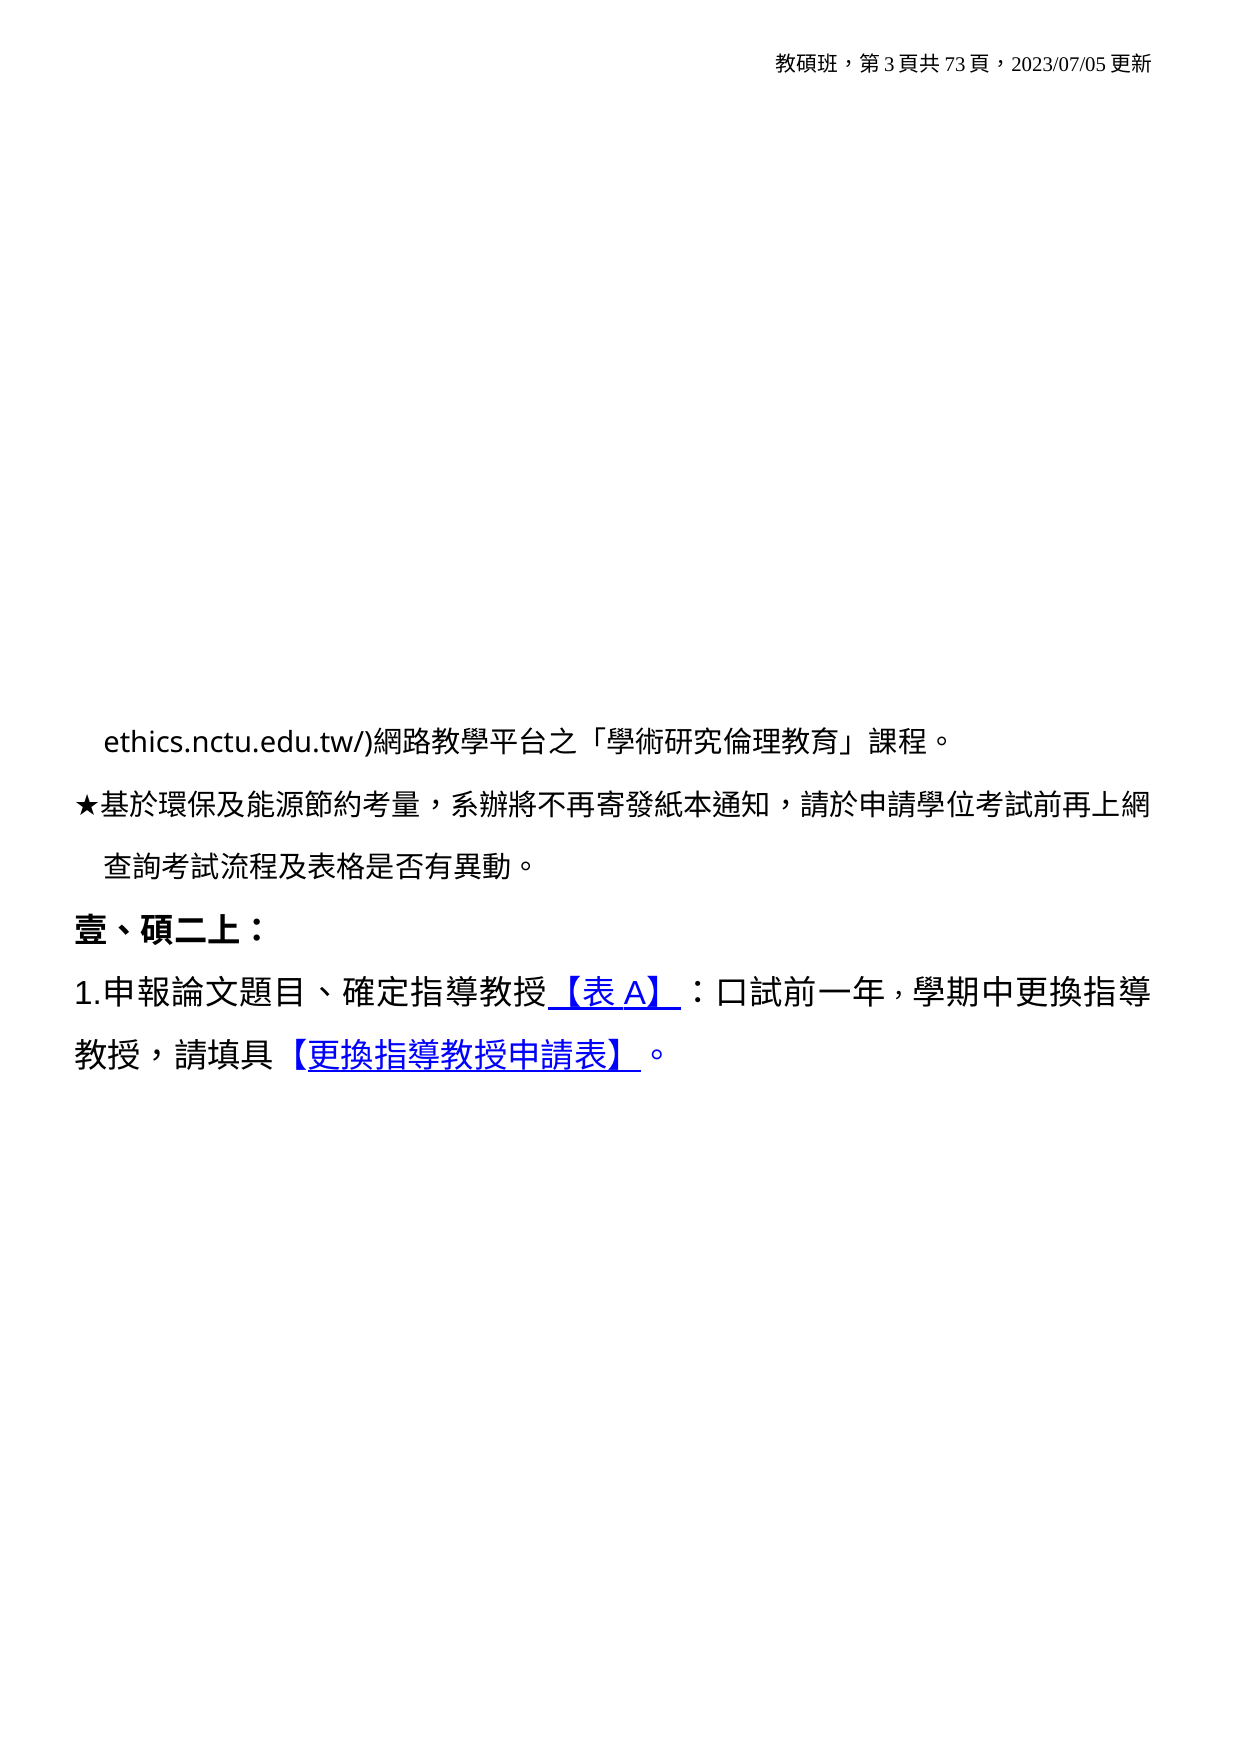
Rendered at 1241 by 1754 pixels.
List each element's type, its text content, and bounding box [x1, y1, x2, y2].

text 1.申報論文題目、確定指導教授【表A】：口試前一年，學期中更換指導教授，請填具【更換指導教授申請表】。 [74, 948, 1152, 1073]
text ethics.nctu.edu.tw/)網路教學平台之「學術研究倫理教育」課程。 [74, 698, 1152, 761]
text ★基於環保及能源節約考量，系辦將不再寄發紙本通知，請於申請學位考試前再上網查詢考試流程及表格是否有異動。 [74, 761, 1152, 886]
text 壹、碩二上： [74, 886, 1152, 948]
